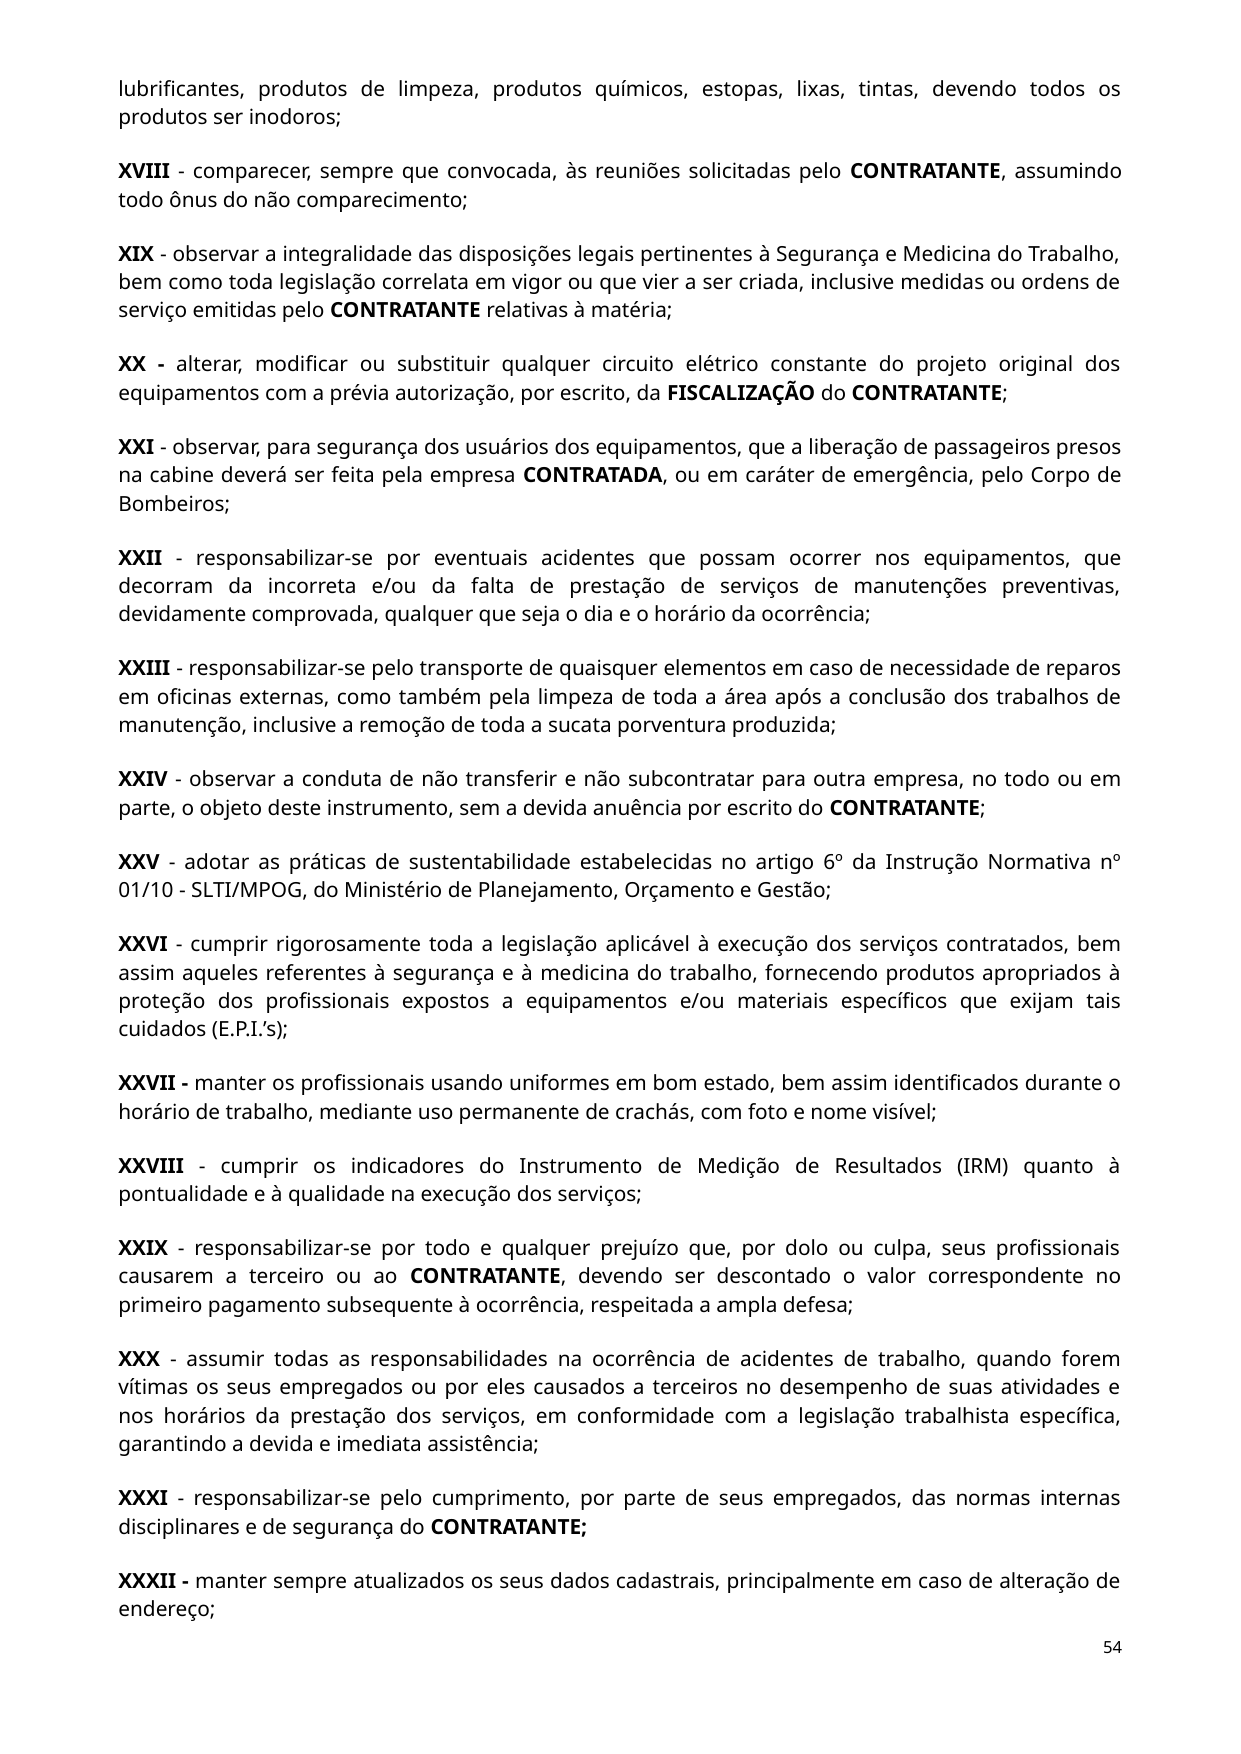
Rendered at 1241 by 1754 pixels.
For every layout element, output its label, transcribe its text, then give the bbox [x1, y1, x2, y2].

text XXV - adotar as práticas de sustentabilidade estabelecidas no artigo 6º da Instrução Normativa nº 01/10 - SLTI/MPOG, do Ministério de Planejamento, Orçamento e Gestão; [118, 847, 1122, 904]
text XXVII - manter os profissionais usando uniformes em bom estado, bem assim identificados durante o horário de trabalho, mediante uso permanente de crachás, com foto e nome visível; [118, 1068, 1122, 1125]
text XXI - observar, para segurança dos usuários dos equipamentos, que a liberação de passageiros presos na cabine deverá ser feita pela empresa CONTRATADA, ou em caráter de emergência, pelo Corpo de Bombeiros; [118, 432, 1122, 517]
text XXII - responsabilizar-se por eventuais acidentes que possam ocorrer nos equipamentos, que decorram da incorreta e/ou da falta de prestação de serviços de manutenções preventivas, devidamente comprovada, qualquer que seja o dia e o horário da ocorrência; [118, 543, 1122, 628]
text XXXI - responsabilizar-se pelo cumprimento, por parte de seus empregados, das normas internas disciplinares e de segurança do CONTRATANTE; [118, 1483, 1122, 1540]
text XXXII - manter sempre atualizados os seus dados cadastrais, principalmente em caso de alteração de endereço; [118, 1566, 1122, 1623]
text XXIX - responsabilizar-se por todo e qualquer prejuízo que, por dolo ou culpa, seus profissionais causarem a terceiro ou ao CONTRATANTE, devendo ser descontado o valor correspondente no primeiro pagamento subsequente à ocorrência, respeitada a ampla defesa; [118, 1233, 1122, 1318]
text XVIII - comparecer, sempre que convocada, às reuniões solicitadas pelo CONTRATANTE, assumindo todo ônus do não comparecimento; [118, 156, 1122, 213]
text XXX - assumir todas as responsabilidades na ocorrência de acidentes de trabalho, quando forem vítimas os seus empregados ou por eles causados a terceiros no desempenho de suas atividades e nos horários da prestação dos serviços, em conformidade com a legislação trabalhista específica, garantindo a devida e imediata assistência; [118, 1344, 1122, 1458]
text XXVIII - cumprir os indicadores do Instrumento de Medição de Resultados (IRM) quanto à pontualidade e à qualidade na execução dos serviços; [118, 1151, 1122, 1208]
text XXIV - observar a conduta de não transferir e não subcontratar para outra empresa, no todo ou em parte, o objeto deste instrumento, sem a devida anuência por escrito do CONTRATANTE; [118, 764, 1122, 821]
text XIX - observar a integralidade das disposições legais pertinentes à Segurança e Medicina do Trabalho, bem como toda legislação correlata em vigor ou que vier a ser criada, inclusive medidas ou ordens de serviço emitidas pelo CONTRATANTE relativas à matéria; [118, 239, 1122, 324]
text XXIII - responsabilizar-se pelo transporte de quaisquer elementos em caso de necessidade de reparos em oficinas externas, como também pela limpeza de toda a área após a conclusão dos trabalhos de manutenção, inclusive a remoção de toda a sucata porventura produzida; [118, 653, 1122, 739]
text XX - alterar, modificar ou substituir qualquer circuito elétrico constante do projeto original dos equipamentos com a prévia autorização, por escrito, da FISCALIZAÇÃO do CONTRATANTE; [118, 349, 1122, 406]
text lubrificantes, produtos de limpeza, produtos químicos, estopas, lixas, tintas, devendo todos os produtos ser inodoros; [118, 74, 1122, 131]
text XXVI - cumprir rigorosamente toda a legislação aplicável à execução dos serviços contratados, bem assim aqueles referentes à segurança e à medicina do trabalho, fornecendo produtos apropriados à proteção dos profissionais expostos a equipamentos e/ou materiais específicos que exijam tais cuidados (E.P.I.’s); [118, 929, 1122, 1043]
